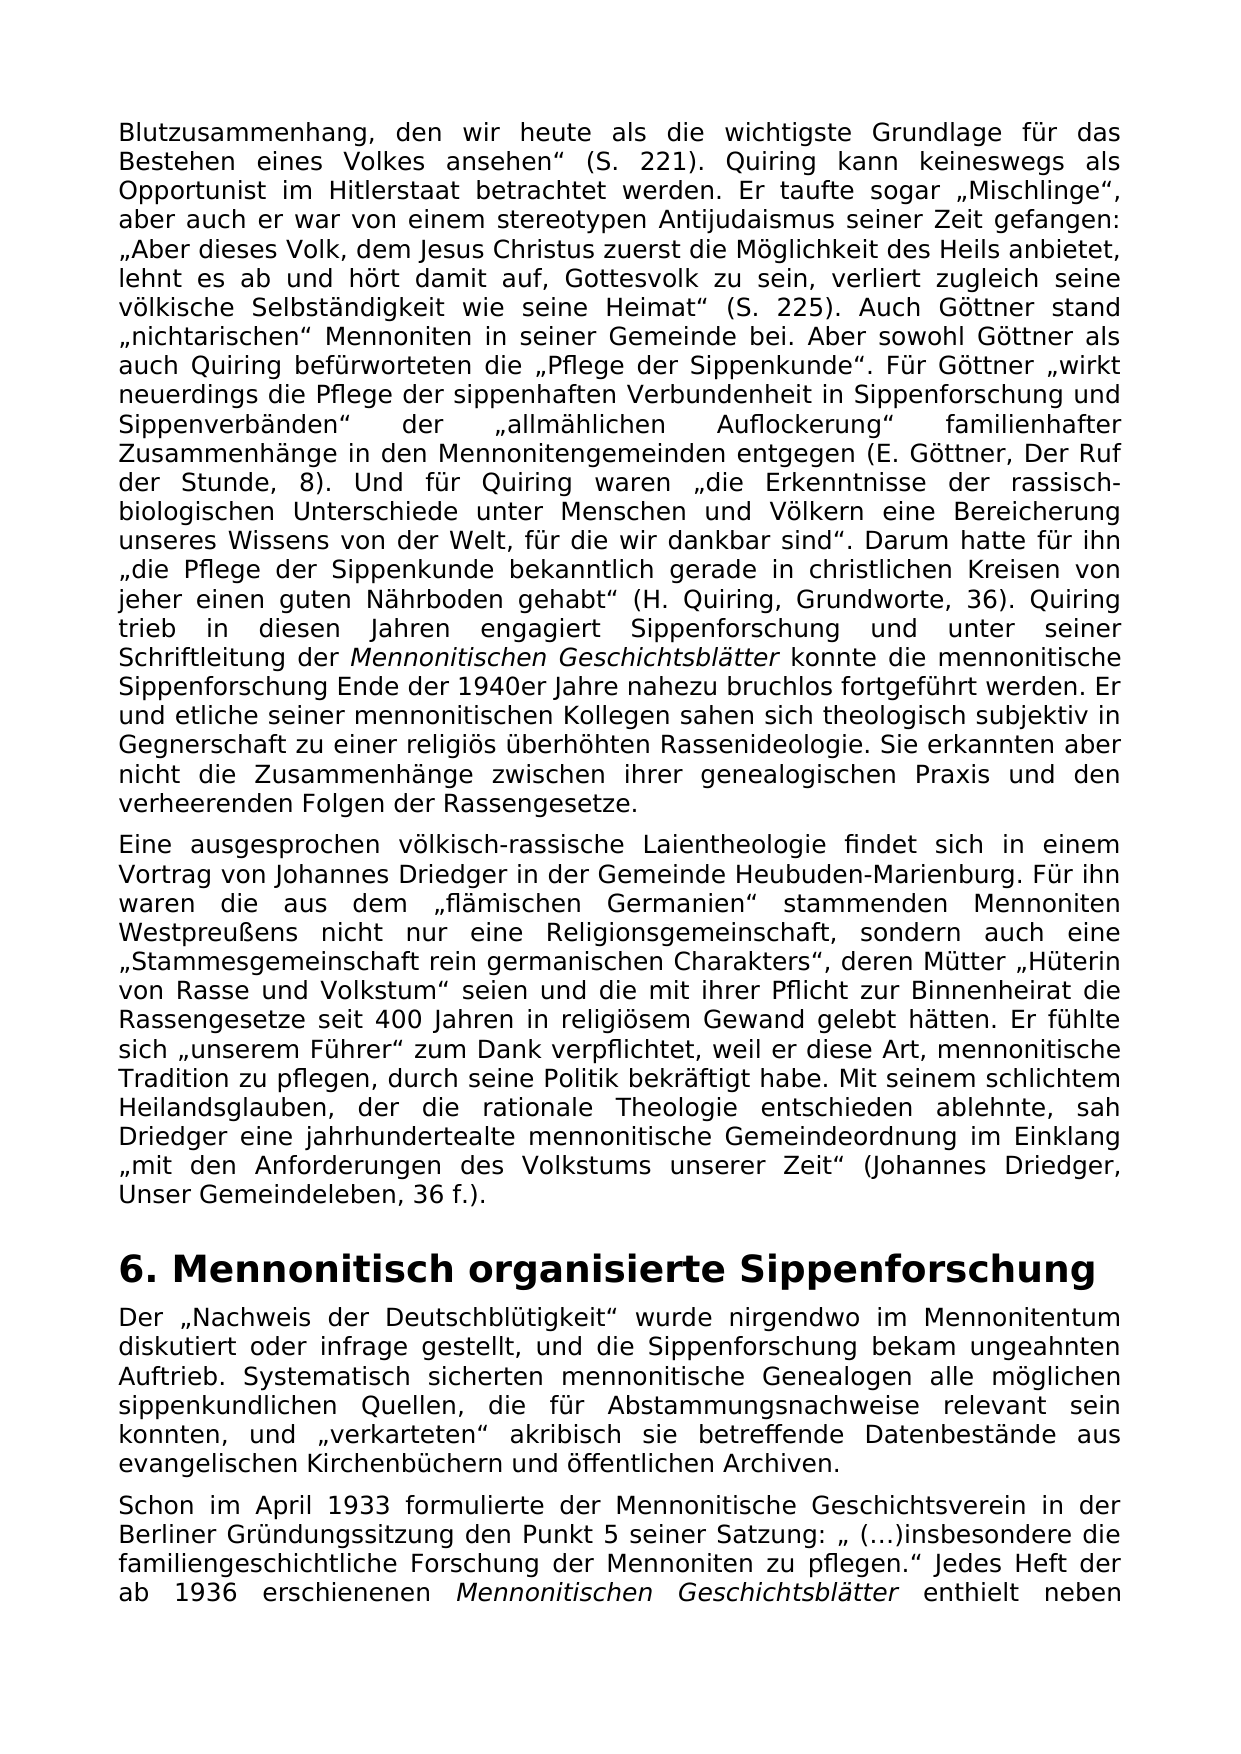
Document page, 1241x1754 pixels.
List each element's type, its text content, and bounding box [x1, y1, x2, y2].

text Blutzusammenhang, den wir heute als die wichtigste Grundlage für das Bestehen eines Volkes ansehen“ (S. 221). Quiring kann keineswegs als Opportunist im Hitlerstaat betrachtet werden. Er taufte sogar „Mischlinge“, aber auch er war von einem stereotypen Antijudaismus seiner Zeit gefangen: „Aber dieses Volk, dem Jesus Christus zuerst die Möglichkeit des Heils anbietet, lehnt es ab und hört damit auf, Gottesvolk zu sein, verliert zugleich seine völkische Selbständigkeit wie seine Heimat“ (S. 225). Auch Göttner stand „nichtarischen“ Mennoniten in seiner Gemeinde bei. Aber sowohl Göttner als auch Quiring befürworteten die „Pflege der Sippenkunde“. Für Göttner „wirkt neuerdings die Pflege der sippenhaften Verbundenheit in Sippenforschung und Sippenverbänden“ der „allmählichen Auflockerung“ familienhafter Zusammenhänge in den Mennonitengemeinden entgegen (E. Göttner, Der Ruf der Stunde, 8). Und für Quiring waren „die Erkenntnisse der rassisch-biologischen Unterschiede unter Menschen und Völkern eine Bereicherung unseres Wissens von der Welt, für die wir dankbar sind“. Darum hatte für ihn „die Pflege der Sippenkunde bekanntlich gerade in christlichen Kreisen von jeher einen guten Nährboden gehabt“ (H. Quiring, Grundworte, 36). Quiring trieb in diesen Jahren engagiert Sippenforschung und unter seiner Schriftleitung der Mennonitischen Geschichtsblätter konnte die mennonitische Sippenforschung Ende der 1940er Jahre nahezu bruchlos fortgeführt werden. Er und etliche seiner mennonitischen Kollegen sahen sich theologisch subjektiv in Gegnerschaft zu einer religiös überhöhten Rassenideologie. Sie erkannten aber nicht die Zusammenhänge zwischen ihrer genealogischen Praxis und den verheerenden Folgen der Rassengesetze. [118, 118, 1122, 818]
subtitle 6. Mennonitisch organisierte Sippenforschung [118, 1247, 1122, 1291]
text Eine ausgesprochen völkisch-rassische Laientheologie findet sich in einem Vortrag von Johannes Driedger in der Gemeinde Heubuden-Marienburg. Für ihn waren die aus dem „flämischen Germanien“ stammenden Mennoniten Westpreußens nicht nur eine Religionsgemeinschaft, sondern auch eine „Stammesgemeinschaft rein germanischen Charakters“, deren Mütter „Hüterin von Rasse und Volkstum“ seien und die mit ihrer Pflicht zur Binnenheirat die Rassengesetze seit 400 Jahren in religiösem Gewand gelebt hätten. Er fühlte sich „unserem Führer“ zum Dank verpflichtet, weil er diese Art, mennonitische Tradition zu pflegen, durch seine Politik bekräftigt habe. Mit seinem schlichtem Heilandsglauben, der die rationale Theologie entschieden ablehnte, sah Driedger eine jahrhundertealte mennonitische Gemeindeordnung im Einklang „mit den Anforderungen des Volkstums unserer Zeit“ (Johannes Driedger, Unser Gemeindeleben, 36 f.). [118, 831, 1122, 1210]
text Der „Nachweis der Deutschblütigkeit“ wurde nirgendwo im Mennonitentum diskutiert oder infrage gestellt, und die Sippenforschung bekam ungeahnten Auftrieb. Systematisch sicherten mennonitische Genealogen alle möglichen sippenkundlichen Quellen, die für Abstammungsnachweise relevant sein konnten, und „verkarteten“ akribisch sie betreffende Datenbestände aus evangelischen Kirchenbüchern und öffentlichen Archiven. [118, 1303, 1122, 1478]
text Schon im April 1933 formulierte der Mennonitische Geschichtsverein in der Berliner Gründungssitzung den Punkt 5 seiner Satzung: „ (…)insbesondere die familiengeschichtliche Forschung der Mennoniten zu pflegen.“ Jedes Heft der ab 1936 erschienenen Mennonitischen Geschichtsblätter enthielt neben [118, 1491, 1122, 1608]
